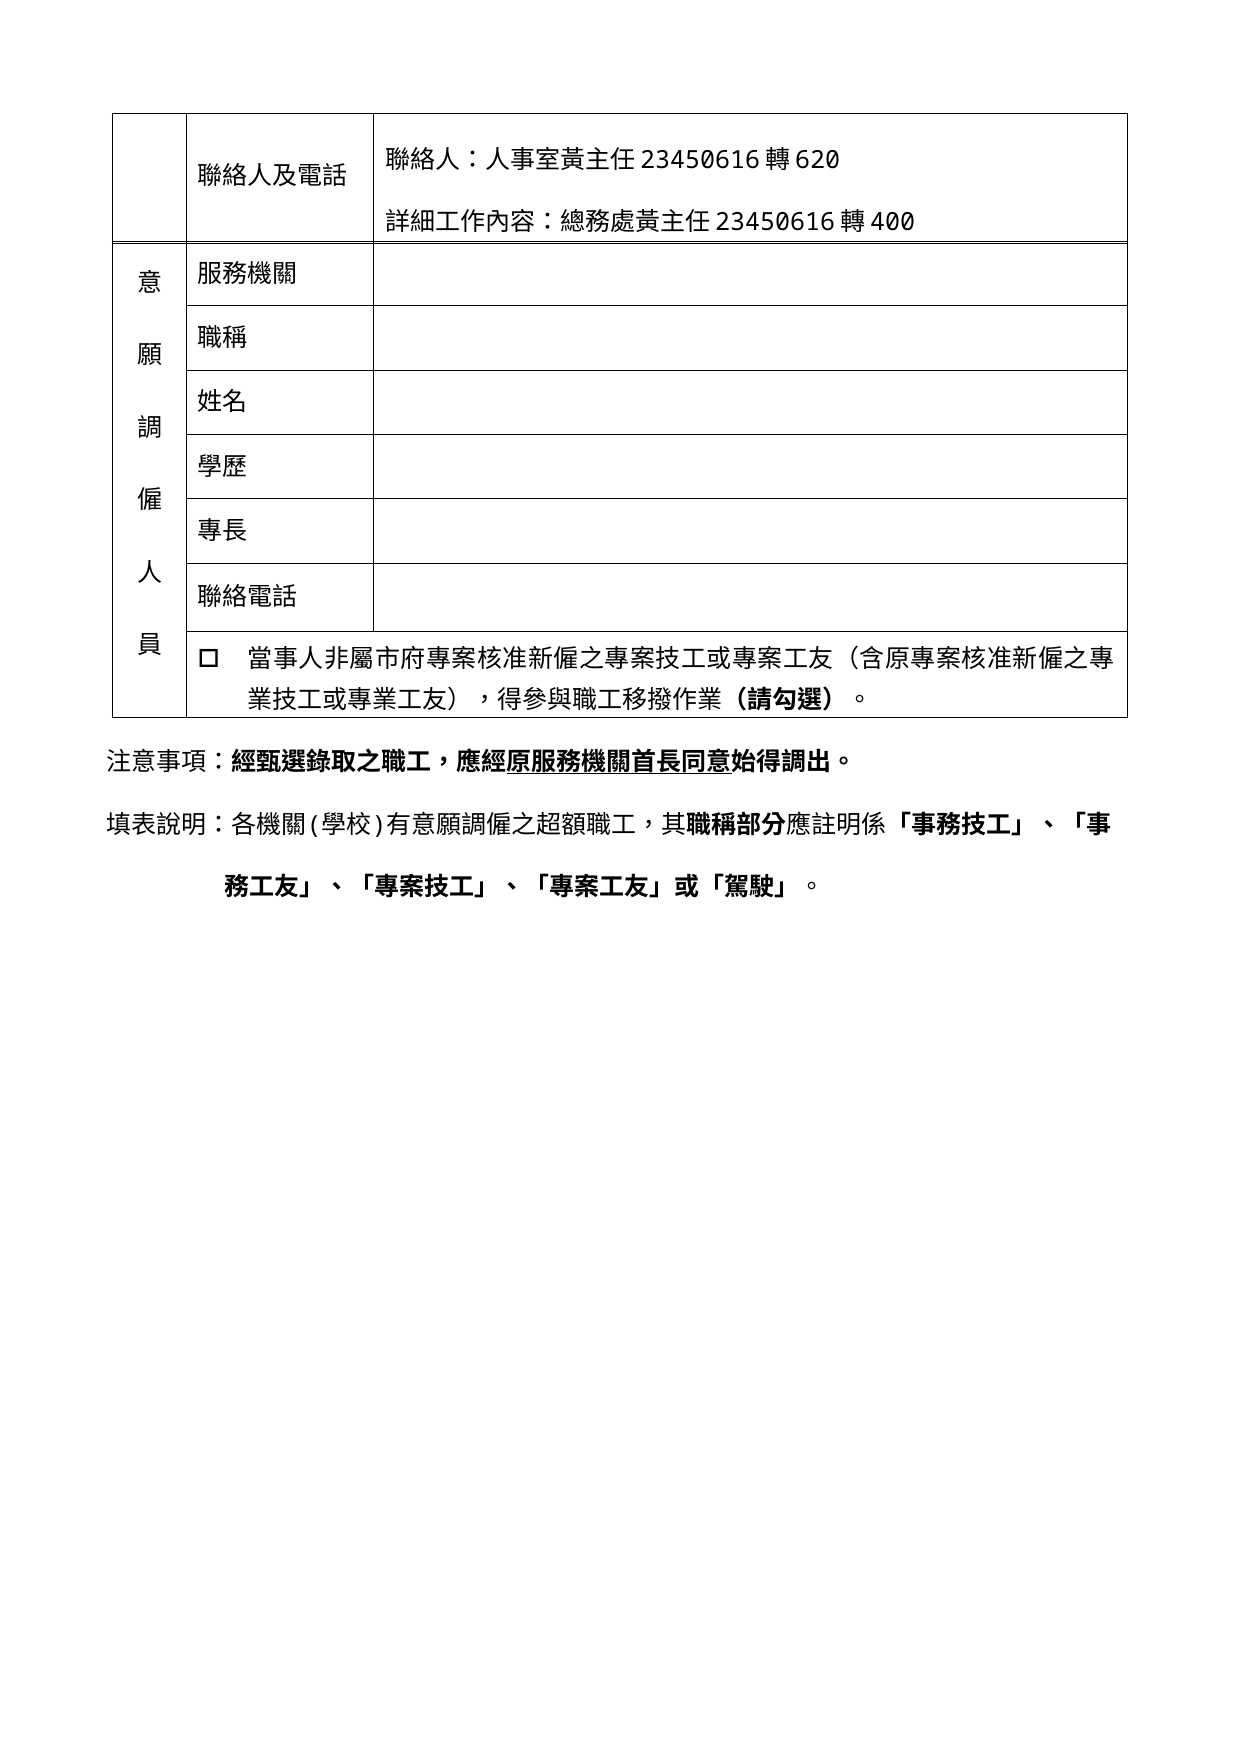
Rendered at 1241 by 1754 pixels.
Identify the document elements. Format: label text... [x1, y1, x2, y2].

text 注意事項：經甄選錄取之職工，應經原服務機關首長同意始得調出。 [106, 718, 1134, 781]
table_cell [374, 499, 1127, 563]
table_cell 聯絡電話 [187, 564, 373, 631]
text 填表說明：各機關(學校)有意願調僱之超額職工，其職稱部分應註明係「事務技工」、「事務工友」、「專案技工」、「專案工友」或「駕駛」。 [106, 781, 1134, 906]
table_cell 服務機關 [187, 244, 373, 305]
table_cell 聯絡人及電話 [187, 114, 373, 241]
table_cell [374, 244, 1127, 305]
table_cell [374, 306, 1127, 369]
table_cell 意 願 調 僱 人 員 [113, 244, 186, 717]
table_cell 當事人非屬市府專案核准新僱之專案技工或專案工友（含原專案核准新僱之專業技工或專業工友），得參與職工移撥作業（請勾選）。 [187, 632, 1127, 717]
table_cell 職稱 [187, 306, 373, 369]
table_cell [374, 371, 1127, 434]
table_cell [374, 564, 1127, 631]
table_cell [374, 435, 1127, 498]
table_header [113, 114, 186, 241]
table_cell 學歷 [187, 435, 373, 498]
table_cell 專長 [187, 499, 373, 563]
table_cell 姓名 [187, 371, 373, 434]
table_cell 聯絡人：人事室黃主任23450616轉620 詳細工作內容：總務處黃主任23450616轉400 [374, 114, 1127, 241]
